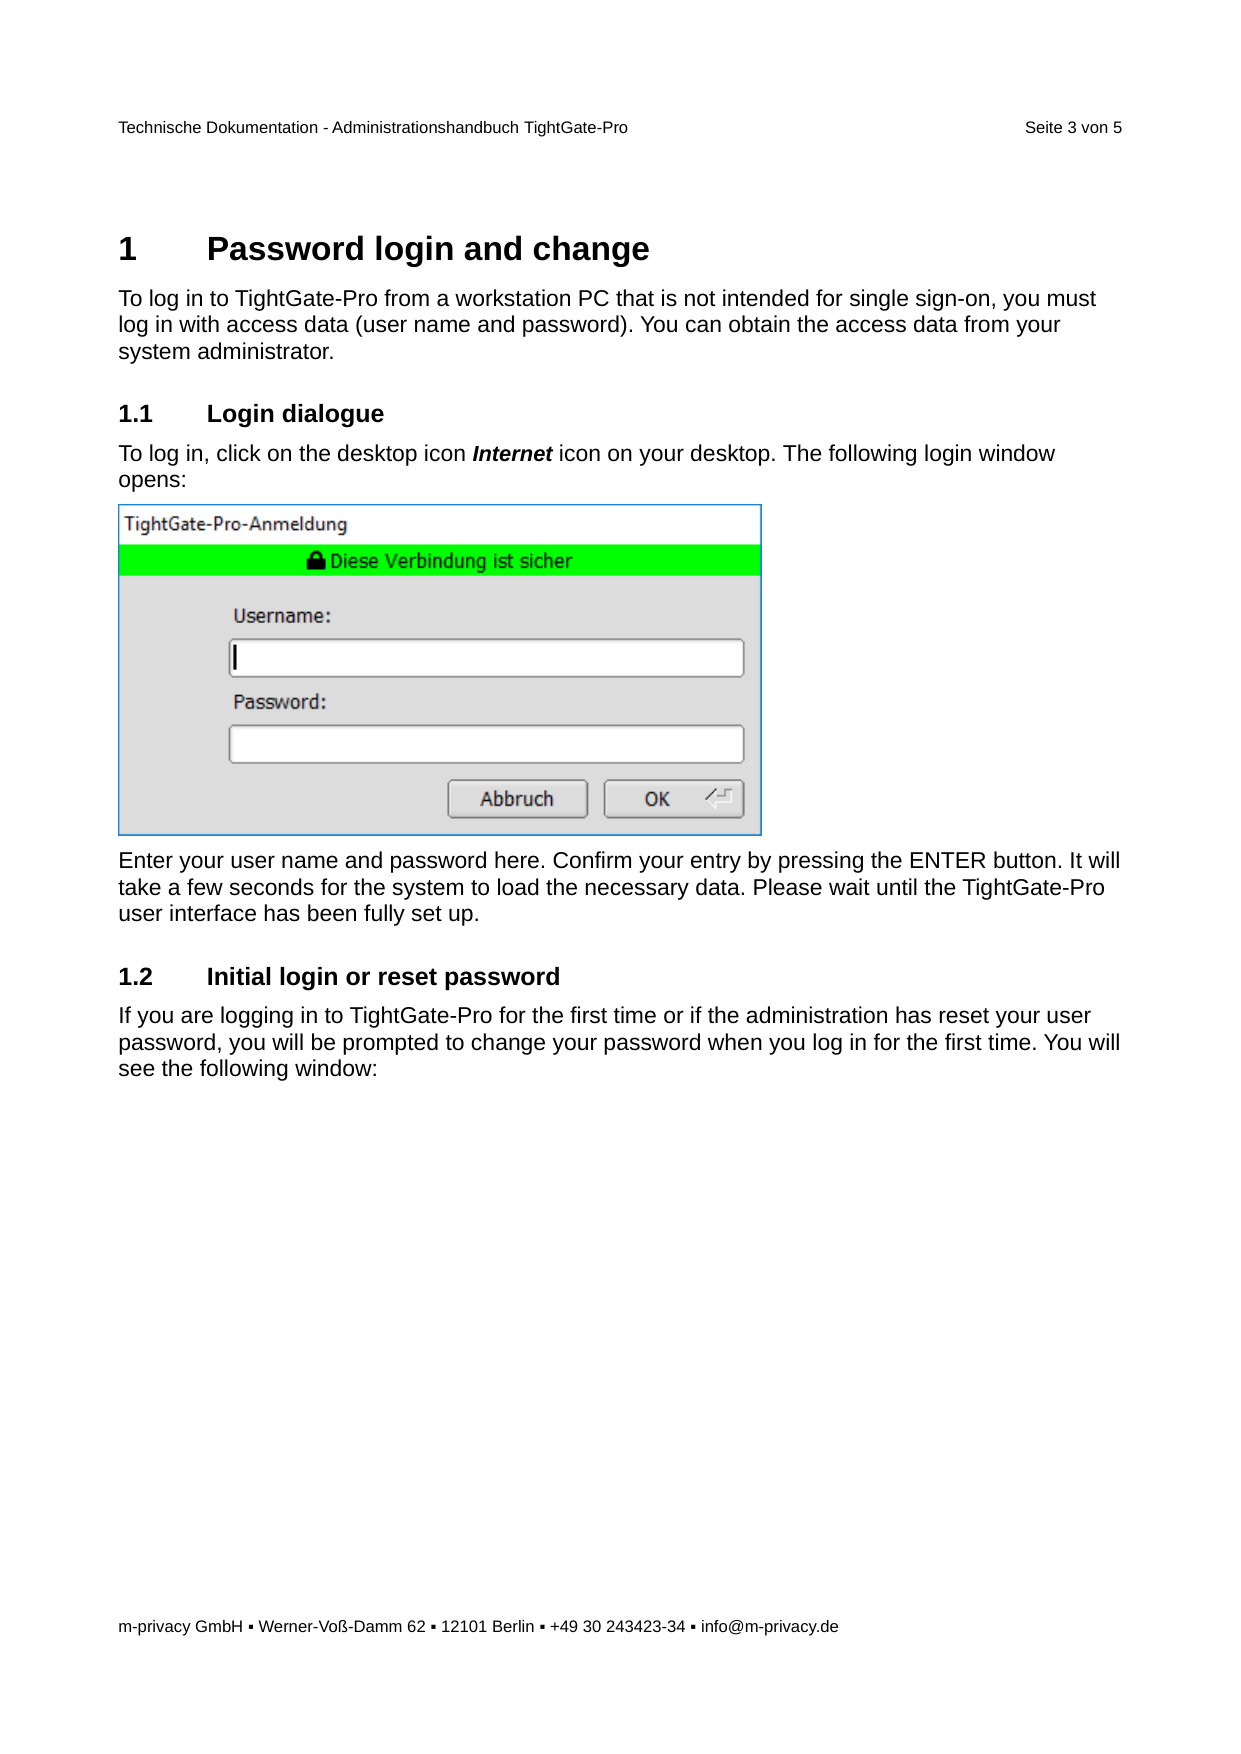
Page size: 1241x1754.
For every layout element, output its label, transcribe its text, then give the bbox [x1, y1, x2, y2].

text Enter your user name and password here. Confirm your entry by pressing the ENTER button. It will take a few seconds for the system to load the necessary data. Please wait until the TightGate-Pro user interface has been fully set up. [118, 847, 1122, 926]
text To log in to TightGate-Pro from a workstation PC that is not intended for single sign-on, you must log in with access data (user name and password). You can obtain the access data from your system administrator. [118, 285, 1122, 364]
subtitle Password login and change [118, 228, 1122, 267]
text If you are logging in to TightGate-Pro for the first time or if the administration has reset your user password, you will be prompted to change your password when you log in for the first time. You will see the following window: [118, 1002, 1122, 1081]
picture [118, 504, 762, 836]
text To log in, click on the desktop icon Internet icon on your desktop. The following login window opens: [118, 440, 1122, 493]
subtitle Login dialogue [118, 399, 1122, 428]
subtitle Initial login or reset password [118, 962, 1122, 991]
